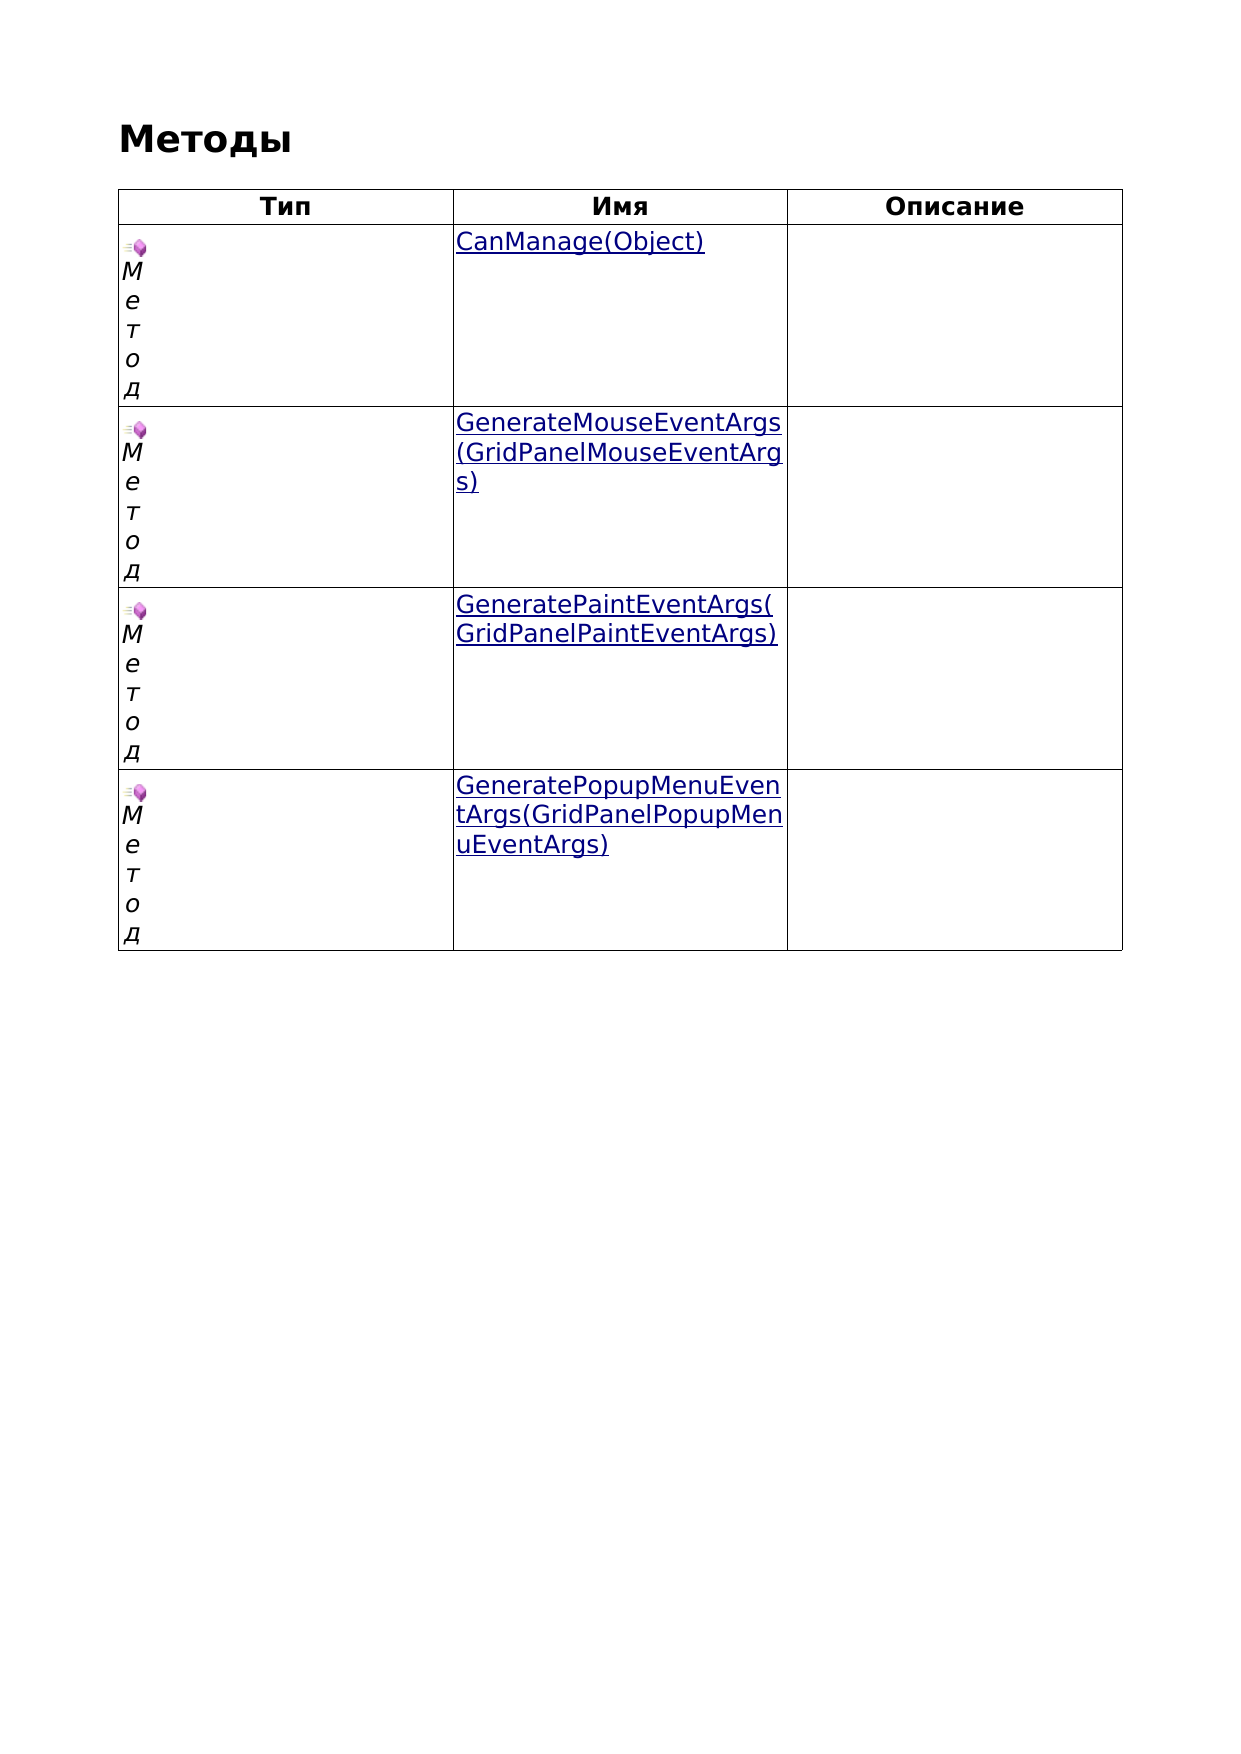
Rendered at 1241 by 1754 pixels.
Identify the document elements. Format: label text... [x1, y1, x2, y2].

subtitle Методы [118, 118, 1122, 162]
picture [121, 239, 147, 257]
table_header Имя [454, 190, 787, 224]
table_cell [788, 225, 1122, 406]
table_cell [119, 407, 453, 587]
table_cell [119, 225, 453, 406]
table_cell [119, 588, 453, 768]
picture [121, 421, 147, 439]
table_cell GenerateMouseEventArgs(GridPanelMouseEventArgs) [454, 407, 787, 587]
table_cell GeneratePopupMenuEventArgs(GridPanelPopupMenuEventArgs) [454, 770, 787, 950]
table_cell CanManage(Object) [454, 225, 787, 406]
table_cell [788, 407, 1122, 587]
table_header Тип [119, 190, 453, 224]
table_cell [788, 770, 1122, 950]
picture [121, 602, 147, 620]
table_cell [119, 770, 453, 950]
table_header Описание [788, 190, 1122, 224]
picture [121, 784, 147, 802]
table_cell [788, 588, 1122, 768]
table_cell GeneratePaintEventArgs(GridPanelPaintEventArgs) [454, 588, 787, 768]
